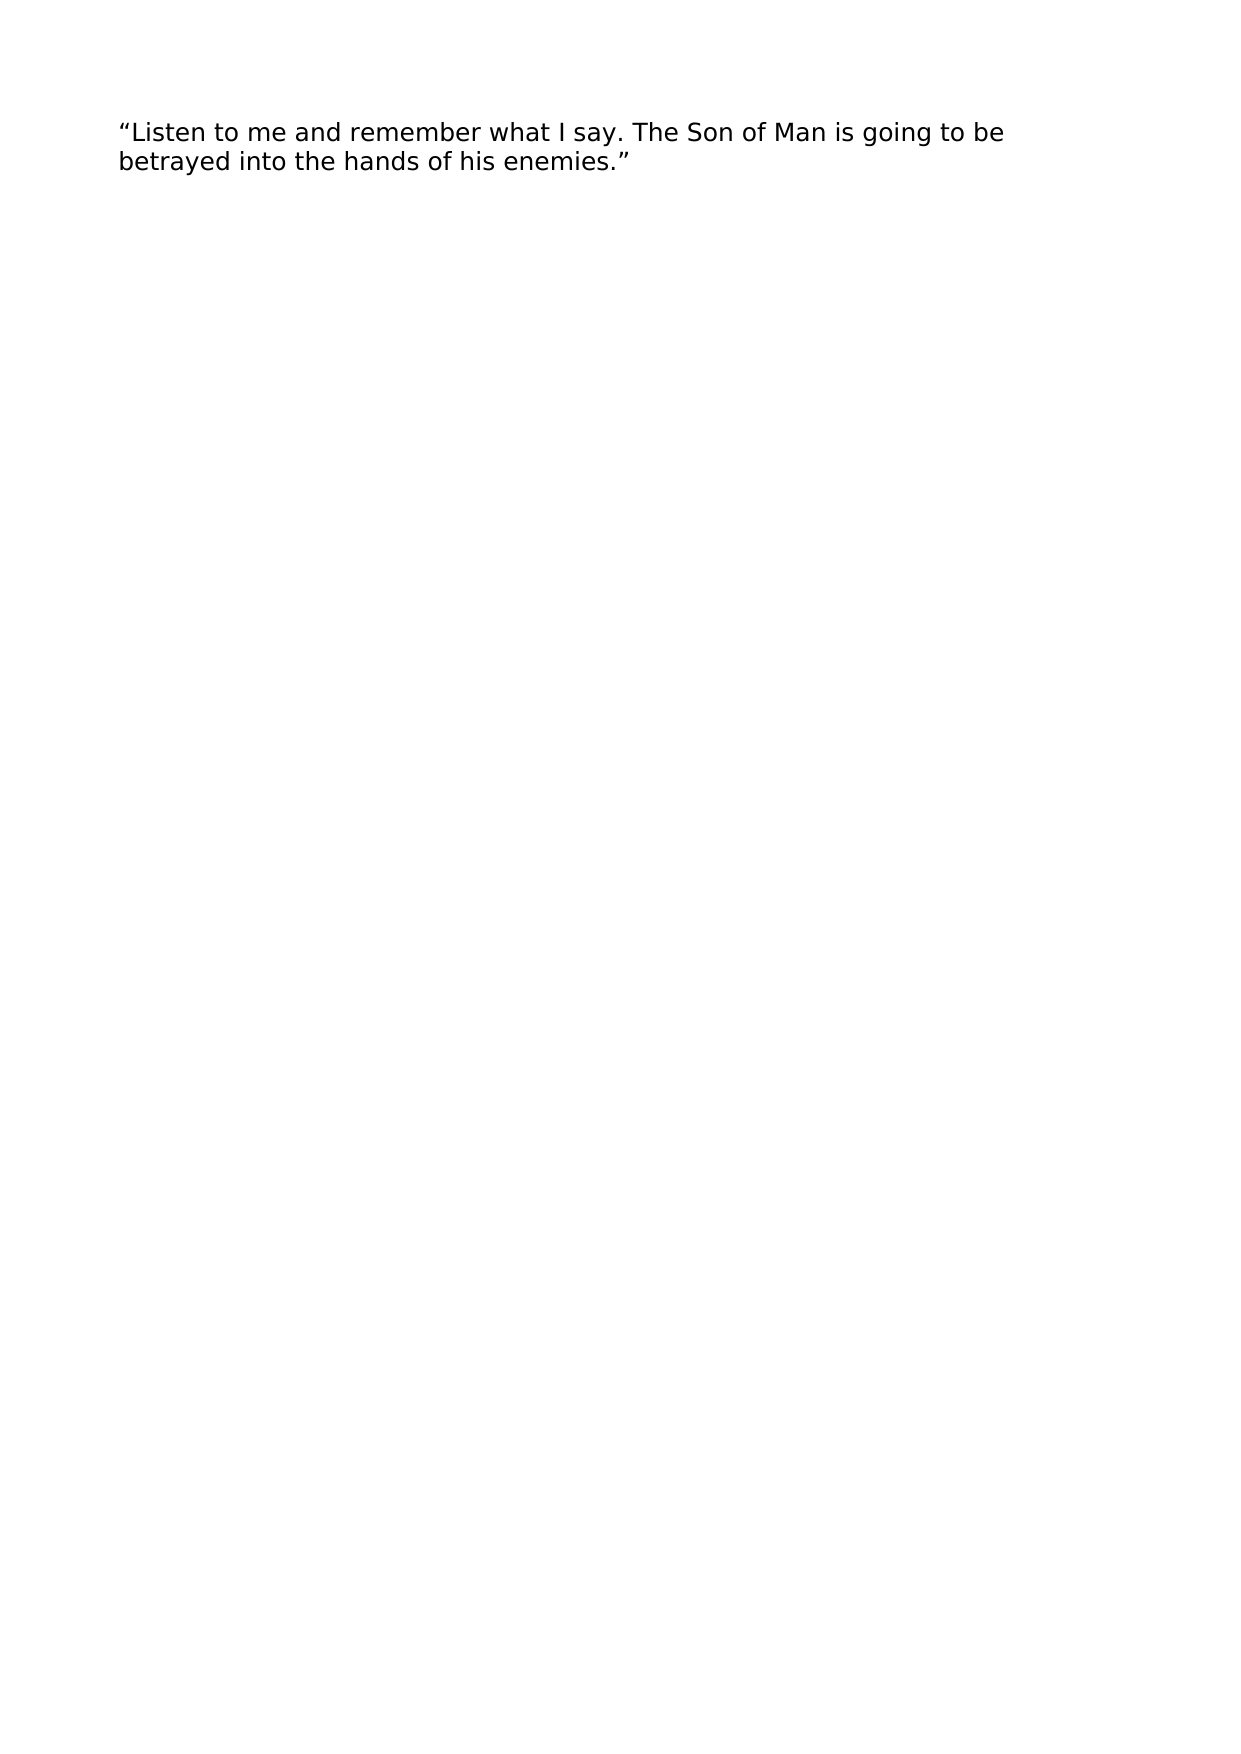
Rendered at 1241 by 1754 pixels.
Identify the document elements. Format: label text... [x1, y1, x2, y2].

text “Listen to me and remember what I say. The Son of Man is going to be betrayed into the hands of his enemies.” [118, 118, 1122, 176]
